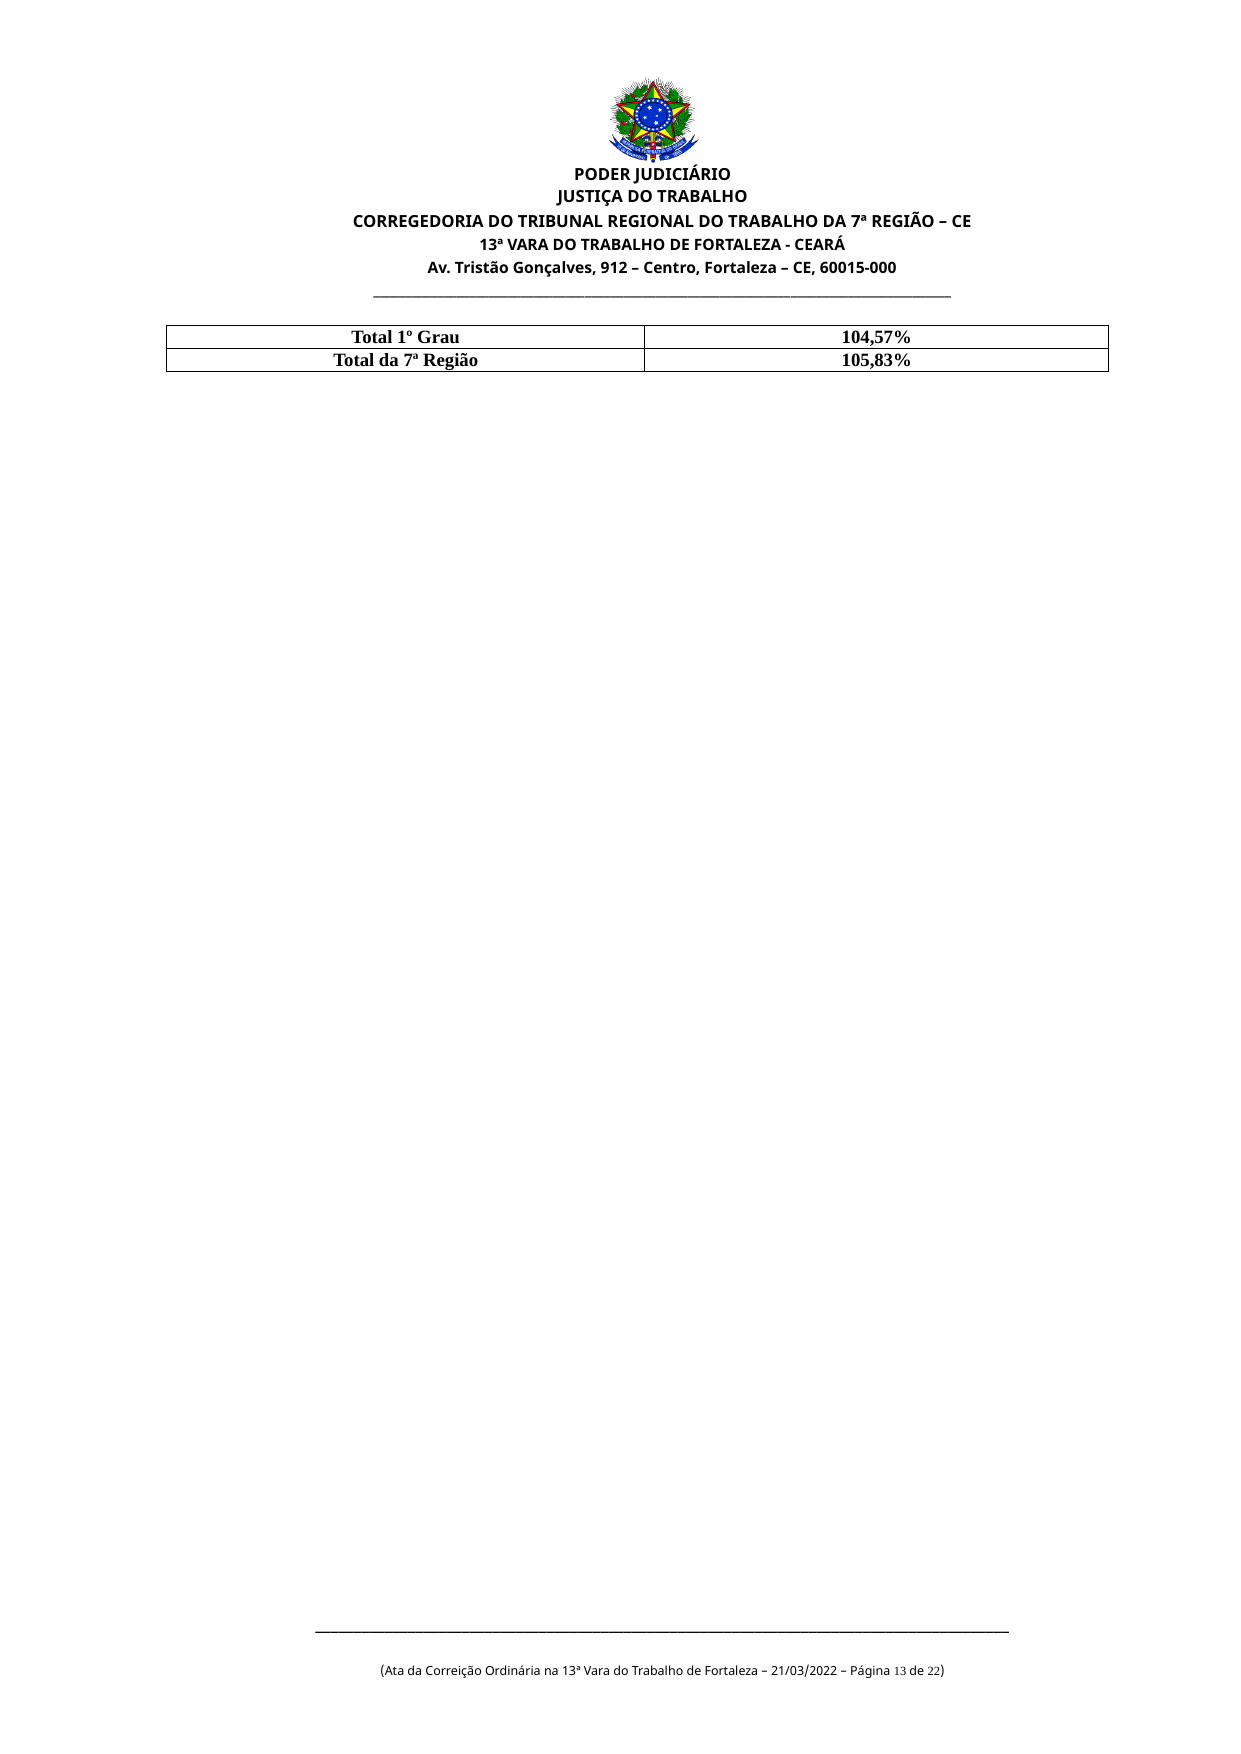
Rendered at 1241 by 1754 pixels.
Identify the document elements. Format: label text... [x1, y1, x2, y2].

table_cell Total 1º Grau [167, 326, 644, 348]
picture [604, 75, 700, 164]
table_cell Total da 7ª Região [167, 349, 644, 371]
table_cell 104,57% [645, 326, 1108, 348]
table_cell 105,83% [645, 349, 1108, 371]
